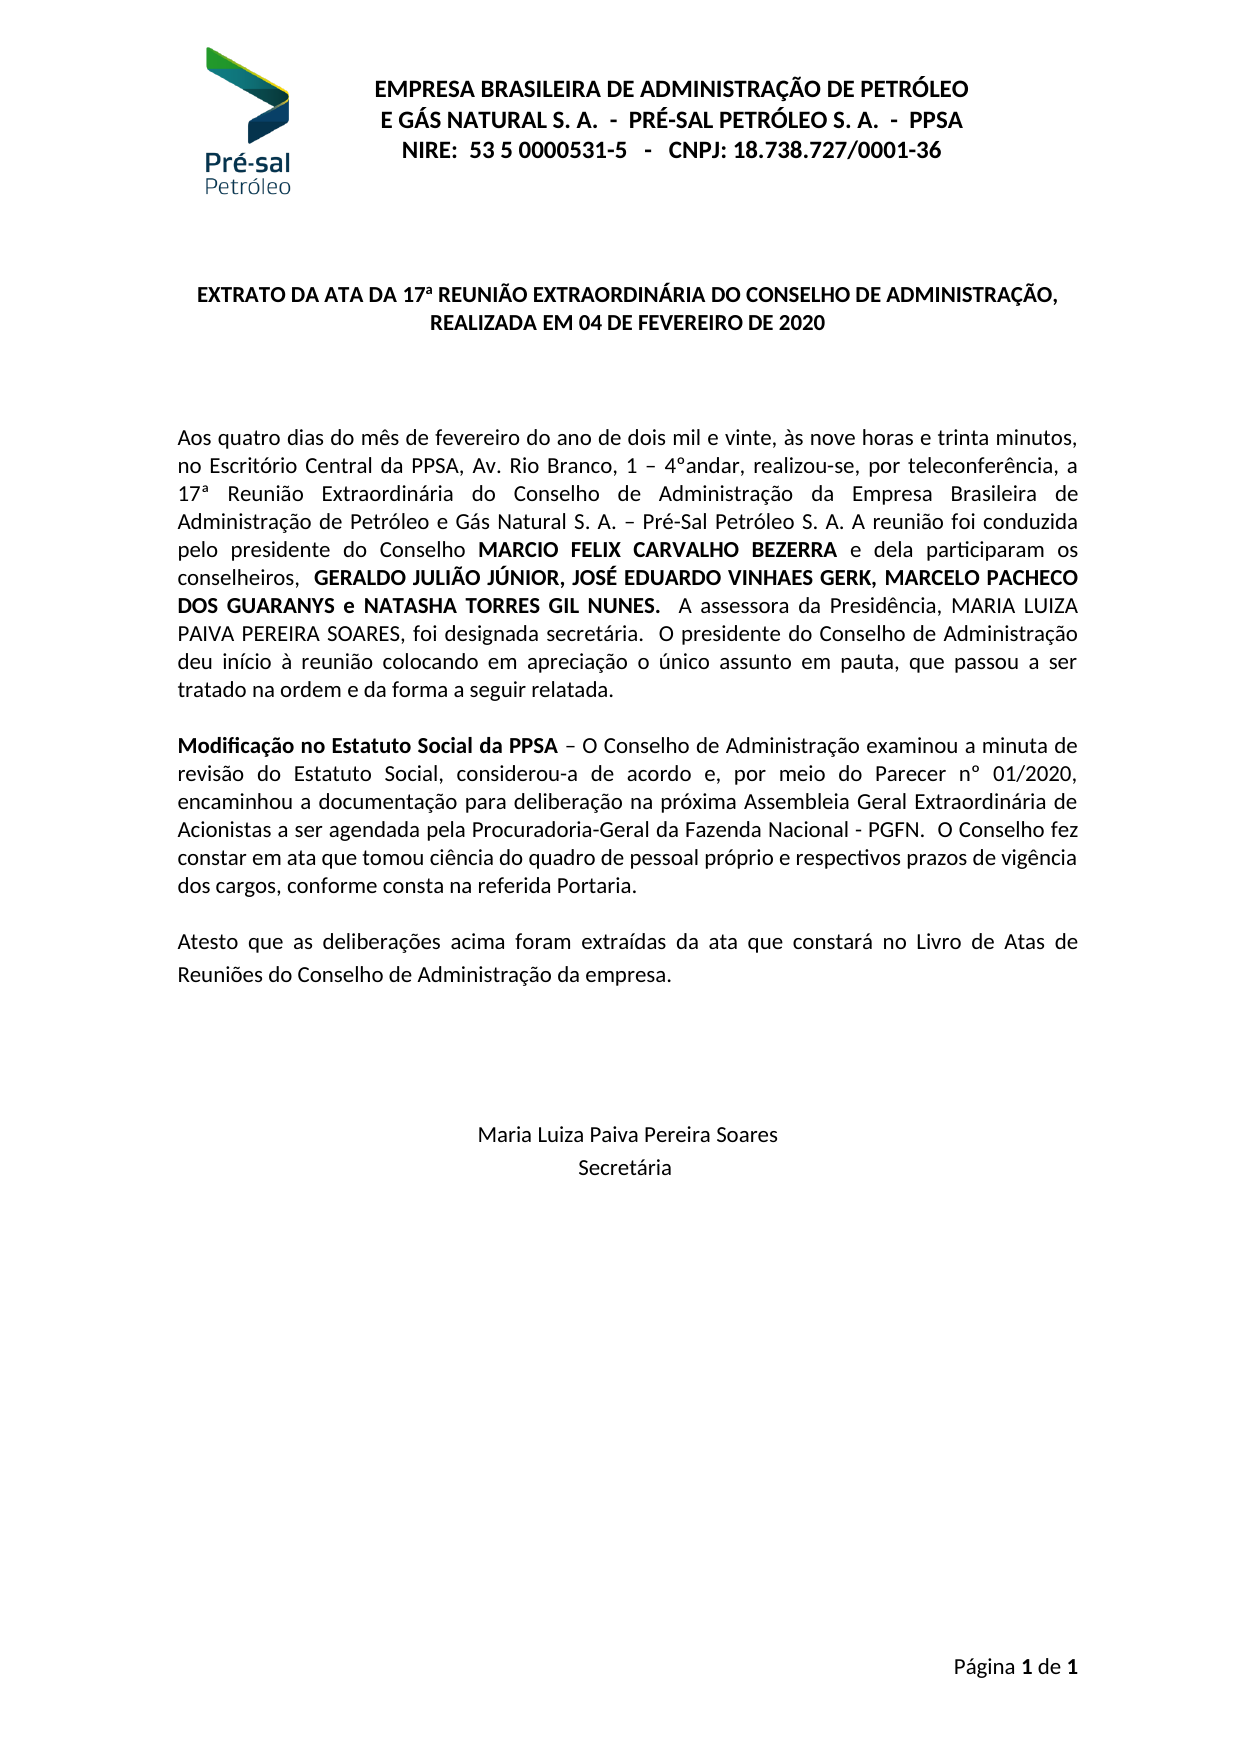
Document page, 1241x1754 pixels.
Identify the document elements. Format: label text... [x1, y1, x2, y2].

text Secretária [177, 1153, 1078, 1181]
text REALIZADA EM 04 DE FEVEREIRO DE 2020 [177, 308, 1078, 337]
text Aos quatro dias do mês de fevereiro do ano de dois mil e vinte, às nove horas e trinta minutos, no Escritório Central da PPSA, Av. Rio Branco, 1 – 4ºandar, realizou-se, por teleconferência, a 17ª Reunião Extraordinária do Conselho de Administração da Empresa Brasileira de Administração de Petróleo e Gás Natural S. A. – Pré-Sal Petróleo S. A. A reunião foi conduzida pelo presidente do Conselho MARCIO FELIX CARVALHO BEZERRA e dela participaram os conselheiros, GERALDO JULIÃO JÚNIOR, JOSÉ EDUARDO VINHAES GERK, MARCELO PACHECO DOS GUARANYS e NATASHA TORRES GIL NUNES. A assessora da Presidência, MARIA LUIZA PAIVA PEREIRA SOARES, foi designada secretária. O presidente do Conselho de Administração deu início à reunião colocando em apreciação o único assunto em pauta, que passou a ser tratado na ordem e da forma a seguir relatada. [177, 423, 1078, 703]
text Modificação no Estatuto Social da PPSA – O Conselho de Administração examinou a minuta de revisão do Estatuto Social, considerou-a de acordo e, por meio do Parecer nº 01/2020, encaminhou a documentação para deliberação na próxima Assembleia Geral Extraordinária de Acionistas a ser agendada pela Procuradoria-Geral da Fazenda Nacional - PGFN. O Conselho fez constar em ata que tomou ciência do quadro de pessoal próprio e respectivos prazos de vigência dos cargos, conforme consta na referida Portaria. [177, 731, 1078, 899]
text Atesto que as deliberações acima foram extraídas da ata que constará no Livro de Atas de Reuniões do Conselho de Administração da empresa. [177, 927, 1078, 988]
text EXTRATO DA ATA DA 17a REUNIÃO EXTRAORDINÁRIA DO CONSELHO DE ADMINISTRAÇÃO, [177, 281, 1078, 308]
text Maria Luiza Paiva Pereira Soares [177, 1121, 1078, 1149]
